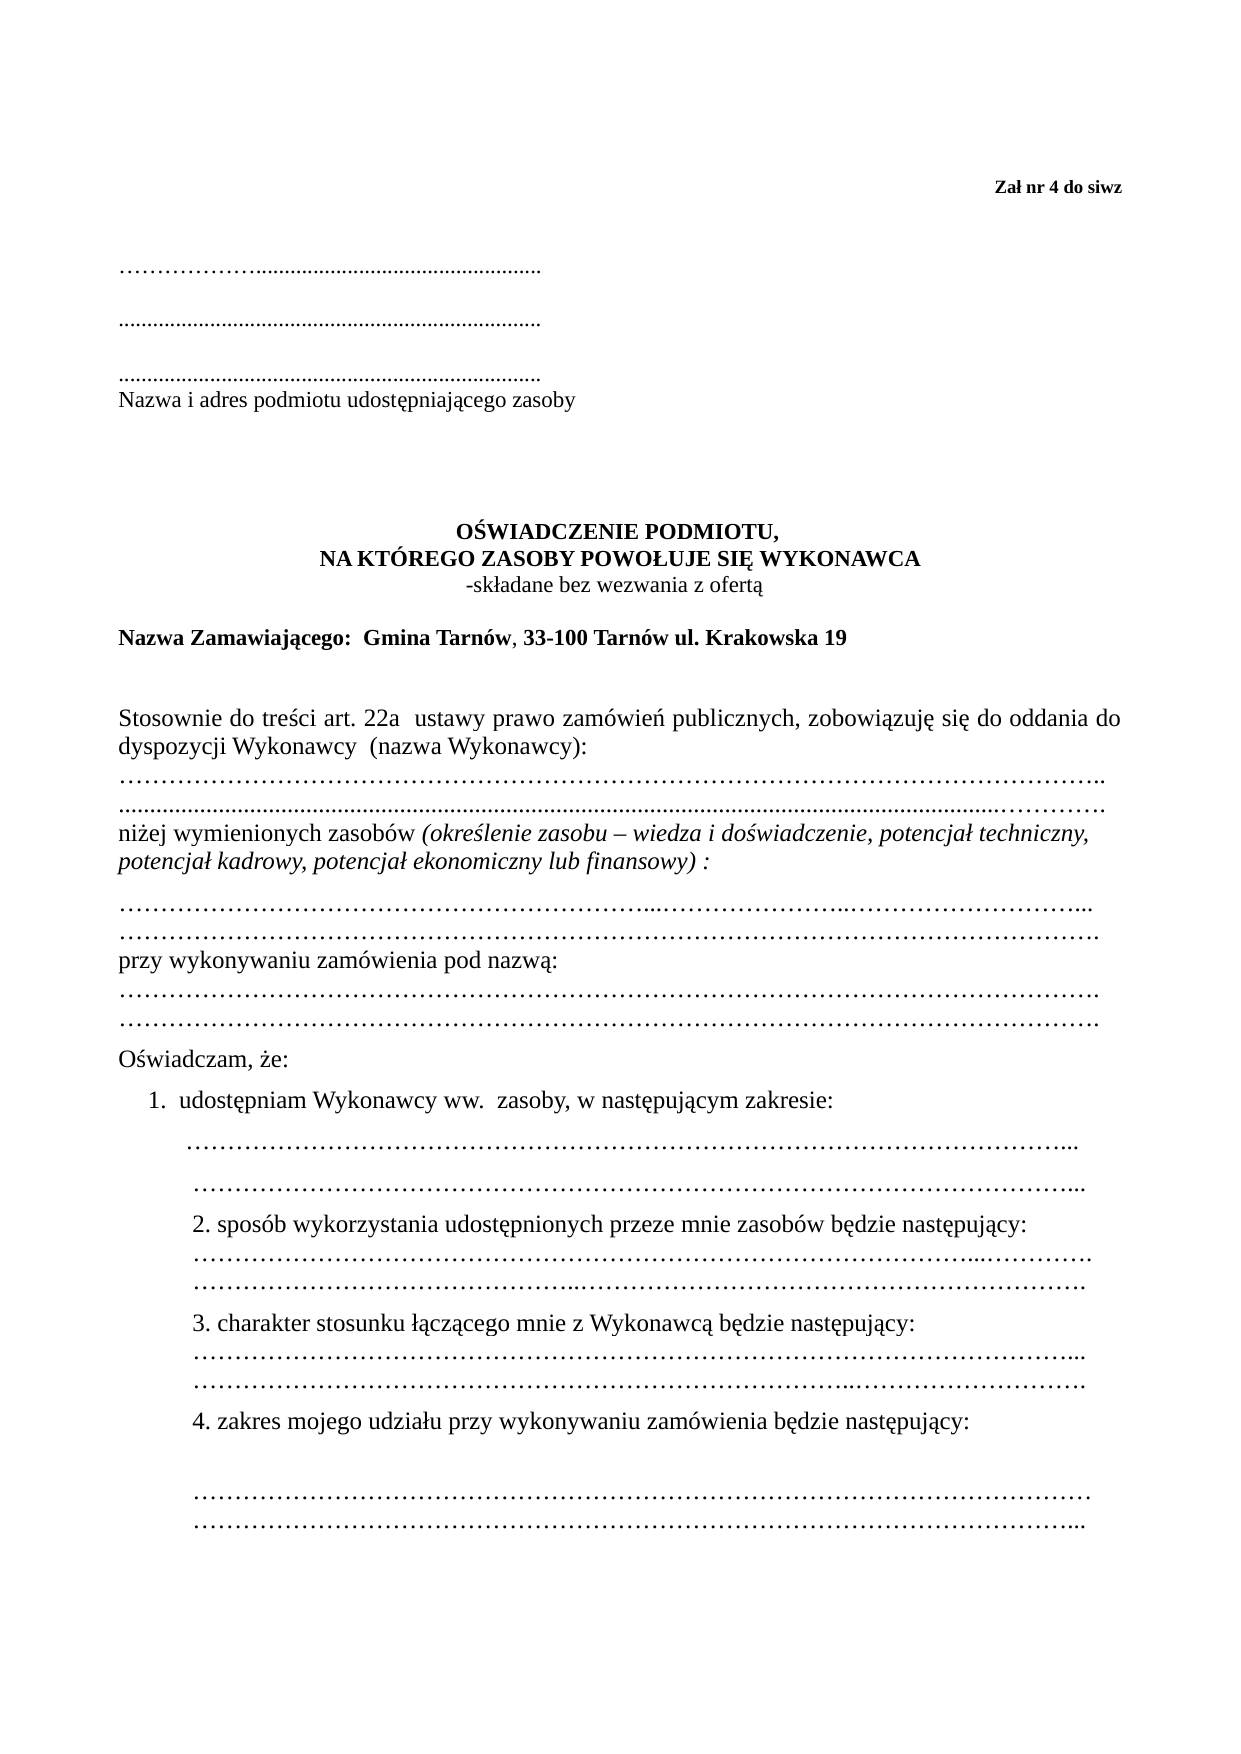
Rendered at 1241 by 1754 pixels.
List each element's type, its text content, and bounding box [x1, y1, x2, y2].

text Stosownie do treści art. 22a ustawy prawo zamówień publicznych, zobowiązuję się do oddania do dyspozycji Wykonawcy (nazwa Wykonawcy): [118, 703, 1122, 760]
list 2. sposób wykorzystania udostępnionych przeze mnie zasobów będzie następujący: …………………………………………………………………………………...………….………………………………………..……………………………………………………. [148, 1209, 1093, 1295]
text ………………………………………………………...…………………..………………………... [118, 888, 1122, 916]
text OŚWIADCZENIE PODMIOTU, [118, 518, 1122, 544]
text ………………………………………………………………………………………………………. [118, 1003, 1122, 1031]
text ………………………………………………………………………………………………………. [118, 916, 1122, 945]
text przy wykonywaniu zamówienia pod nazwą: [118, 945, 1122, 974]
text NA KTÓREGO ZASOBY POWOŁUJE SIĘ WYKONAWCA [118, 544, 1122, 571]
text ……………….................................................. [118, 252, 1122, 279]
text .......................................................................... [118, 360, 1122, 386]
list 4. zakres mojego udziału przy wykonywaniu zamówienia będzie następujący: [148, 1406, 1093, 1435]
text .......................................................................... [118, 305, 1122, 331]
list 1. udostępniam Wykonawcy ww. zasoby, w następującym zakresie: [148, 1085, 1122, 1114]
text ……………………………………………………………………………………………... [192, 1168, 1122, 1196]
text Zał nr 4 do siwz [118, 176, 1122, 197]
text -składane bez wezwania z ofertą [118, 571, 1122, 597]
list 3. charakter stosunku łączącego mnie z Wykonawcą będzie następujący: ……………………………………………………………………………………………...……………………………………………………………………..………………………. [148, 1308, 1093, 1394]
text niżej wymienionych zasobów (określenie zasobu – wiedza i doświadczenie, potencjał techniczny, potencjał kadrowy, potencjał ekonomiczny lub finansowy) : [118, 818, 1122, 875]
list ……………………………………………………………………………………………... [148, 1126, 1122, 1155]
text ………………………………………………………………………………………………………. [118, 974, 1122, 1003]
text .............................................................................................................................................…………. [118, 789, 1122, 818]
text Oświadczam, że: [118, 1044, 1093, 1073]
text Nazwa Zamawiającego: Gmina Tarnów, 33-100 Tarnów ul. Krakowska 19 [118, 624, 1122, 650]
text ……………………………………………………………………………………………………….. [118, 760, 1122, 789]
text Nazwa i adres podmiotu udostępniającego zasoby [118, 386, 1122, 413]
text ……………………………………………………………………………………………………………………………………………………………………………………………... [148, 1448, 1093, 1534]
